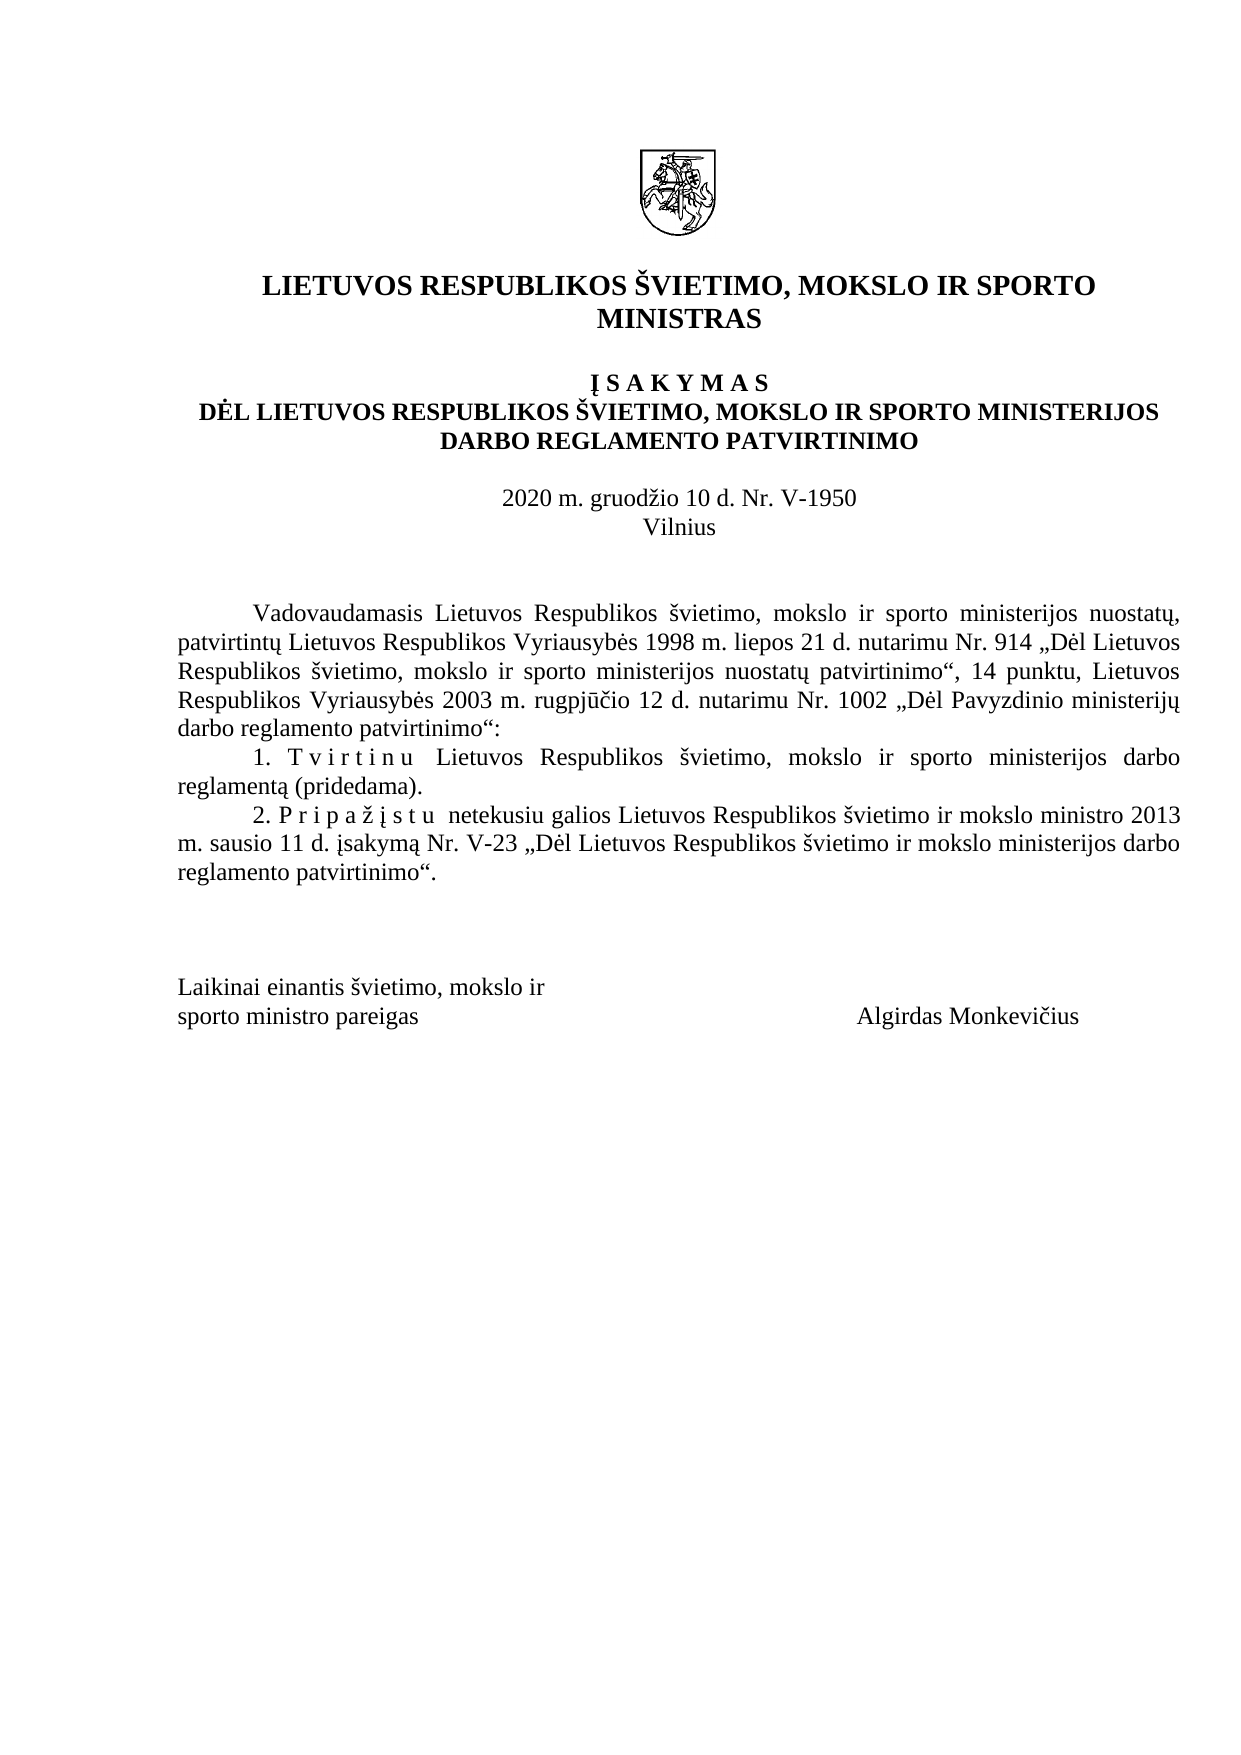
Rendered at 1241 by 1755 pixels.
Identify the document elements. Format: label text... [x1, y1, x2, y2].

text DĖL LIETUVOS RESPUBLIKOS ŠVIETIMO, MOKSLO IR SPORTO MINISTERIJOS DARBO REGLAMENTO PATVIRTINIMO [177, 397, 1181, 455]
text sporto ministro pareigas Algirdas Monkevičius [177, 1001, 1181, 1030]
text Vadovaudamasis Lietuvos Respublikos švietimo, mokslo ir sporto ministerijos nuostatų, patvirtintų Lietuvos Respublikos Vyriausybės 1998 m. liepos 21 d. nutarimu Nr. 914 „Dėl Lietuvos Respublikos švietimo, mokslo ir sporto ministerijos nuostatų patvirtinimo“, 14 punktu, Lietuvos Respublikos Vyriausybės 2003 m. rugpjūčio 12 d. nutarimu Nr. 1002 „Dėl Pavyzdinio ministerijų darbo reglamento patvirtinimo“: [177, 598, 1181, 742]
text 1. Tvirtinu Lietuvos Respublikos švietimo, mokslo ir sporto ministerijos darbo reglamentą (pridedama). [177, 742, 1181, 800]
text 2. Pripažįstu netekusiu galios Lietuvos Respublikos švietimo ir mokslo ministro 2013 m. sausio 11 d. įsakymą Nr. V-23 „Dėl Lietuvos Respublikos švietimo ir mokslo ministerijos darbo reglamento patvirtinimo“. [177, 800, 1181, 886]
text 2020 m. gruodžio 10 d. Nr. V-1950 [177, 483, 1181, 512]
text LIETUVOS RESPUBLIKOS ŠVIETIMO, MOKSLO IR SPORTO MINISTRAS [177, 268, 1181, 335]
text ĮSAKYMAS [177, 368, 1181, 397]
text Laikinai einantis švietimo, mokslo ir [177, 972, 1181, 1001]
text Vilnius [177, 512, 1181, 541]
